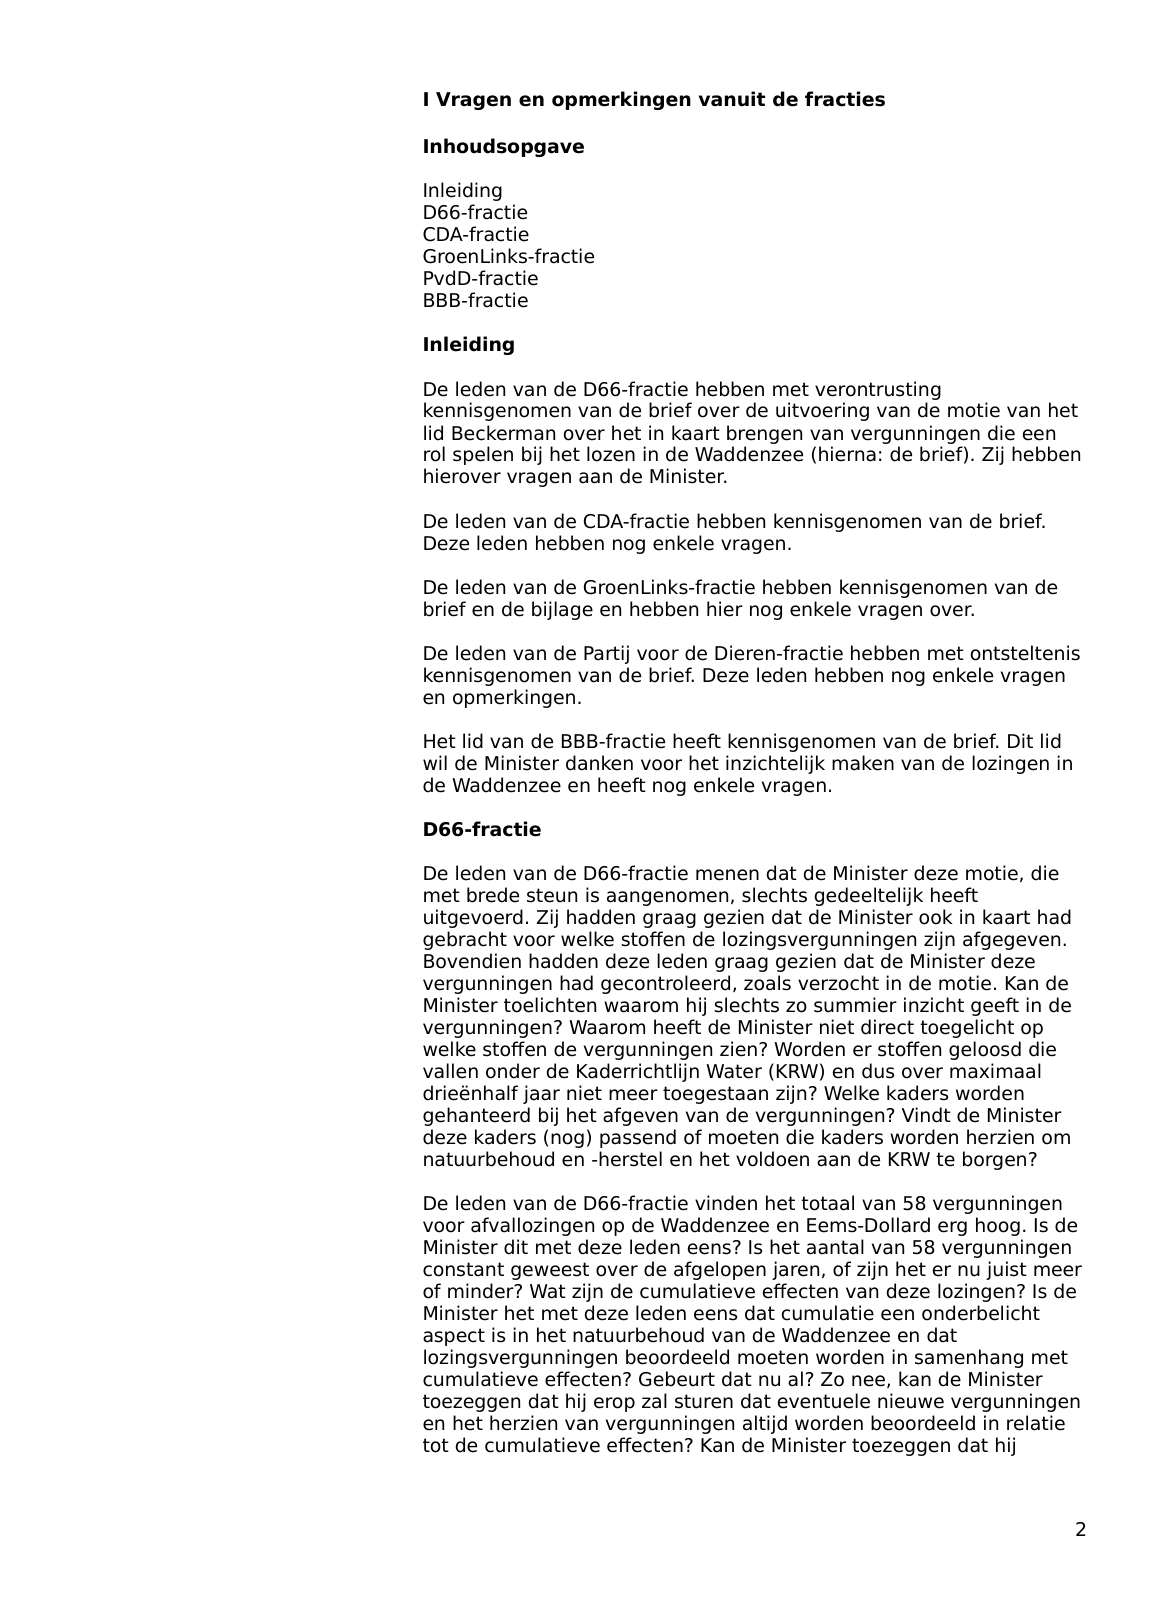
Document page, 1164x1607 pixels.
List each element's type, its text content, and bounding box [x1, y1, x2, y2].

subtitle D66-fractie [422, 819, 1087, 841]
text De leden van de D66-fractie vinden het totaal van 58 vergunningen voor afvallozingen op de Waddenzee en Eems-Dollard erg hoog. Is de Minister dit met deze leden eens? Is het aantal van 58 vergunningen constant geweest over de afgelopen jaren, of zijn het er nu juist meer of minder? Wat zijn de cumulatieve effecten van deze lozingen? Is de Minister het met deze leden eens dat cumulatie een onderbelicht aspect is in het natuurbehoud van de Waddenzee en dat lozingsvergunningen beoordeeld moeten worden in samenhang met cumulatieve effecten? Gebeurt dat nu al? Zo nee, kan de Minister toezeggen dat hij erop zal sturen dat eventuele nieuwe vergunningen en het herzien van vergunningen altijd worden beoordeeld in relatie tot de cumulatieve effecten? Kan de Minister toezeggen dat hij [422, 1193, 1087, 1457]
text De leden van de CDA-fractie hebben kennisgenomen van de brief. Deze leden hebben nog enkele vragen. [422, 511, 1087, 554]
text De leden van de Partij voor de Dieren-fractie hebben met ontsteltenis kennisgenomen van de brief. Deze leden hebben nog enkele vragen en opmerkingen. [422, 643, 1087, 709]
text De leden van de D66-fractie menen dat de Minister deze motie, die met brede steun is aangenomen, slechts gedeeltelijk heeft uitgevoerd. Zij hadden graag gezien dat de Minister ook in kaart had gebracht voor welke stoffen de lozingsvergunningen zijn afgegeven. Bovendien hadden deze leden graag gezien dat de Minister deze vergunningen had gecontroleerd, zoals verzocht in de motie. Kan de Minister toelichten waarom hij slechts zo summier inzicht geeft in de vergunningen? Waarom heeft de Minister niet direct toegelicht op welke stoffen de vergunningen zien? Worden er stoffen geloosd die vallen onder de Kaderrichtlijn Water (KRW) en dus over maximaal drieënhalf jaar niet meer toegestaan zijn? Welke kaders worden gehanteerd bij het afgeven van de vergunningen? Vindt de Minister deze kaders (nog) passend of moeten die kaders worden herzien om natuurbehoud en -herstel en het voldoen aan de KRW te borgen? [422, 863, 1087, 1171]
text De leden van de GroenLinks-fractie hebben kennisgenomen van de brief en de bijlage en hebben hier nog enkele vragen over. [422, 577, 1087, 621]
text D66-fractie [422, 202, 1087, 224]
text PvdD-fractie [422, 268, 1087, 290]
text GroenLinks-fractie [422, 246, 1087, 268]
text CDA-fractie [422, 224, 1087, 246]
text BBB-fractie [422, 290, 1087, 312]
text De leden van de D66-fractie hebben met verontrusting kennisgenomen van de brief over de uitvoering van de motie van het lid Beckerman over het in kaart brengen van vergunningen die een rol spelen bij het lozen in de Waddenzee (hierna: de brief). Zij hebben hierover vragen aan de Minister. [422, 378, 1087, 488]
subtitle Inleiding [422, 334, 1087, 356]
subtitle Inhoudsopgave [422, 136, 1087, 158]
subtitle I Vragen en opmerkingen vanuit de fracties [422, 89, 1087, 111]
text Inleiding [422, 180, 1087, 202]
text Het lid van de BBB-fractie heeft kennisgenomen van de brief. Dit lid wil de Minister danken voor het inzichtelijk maken van de lozingen in de Waddenzee en heeft nog enkele vragen. [422, 731, 1087, 797]
